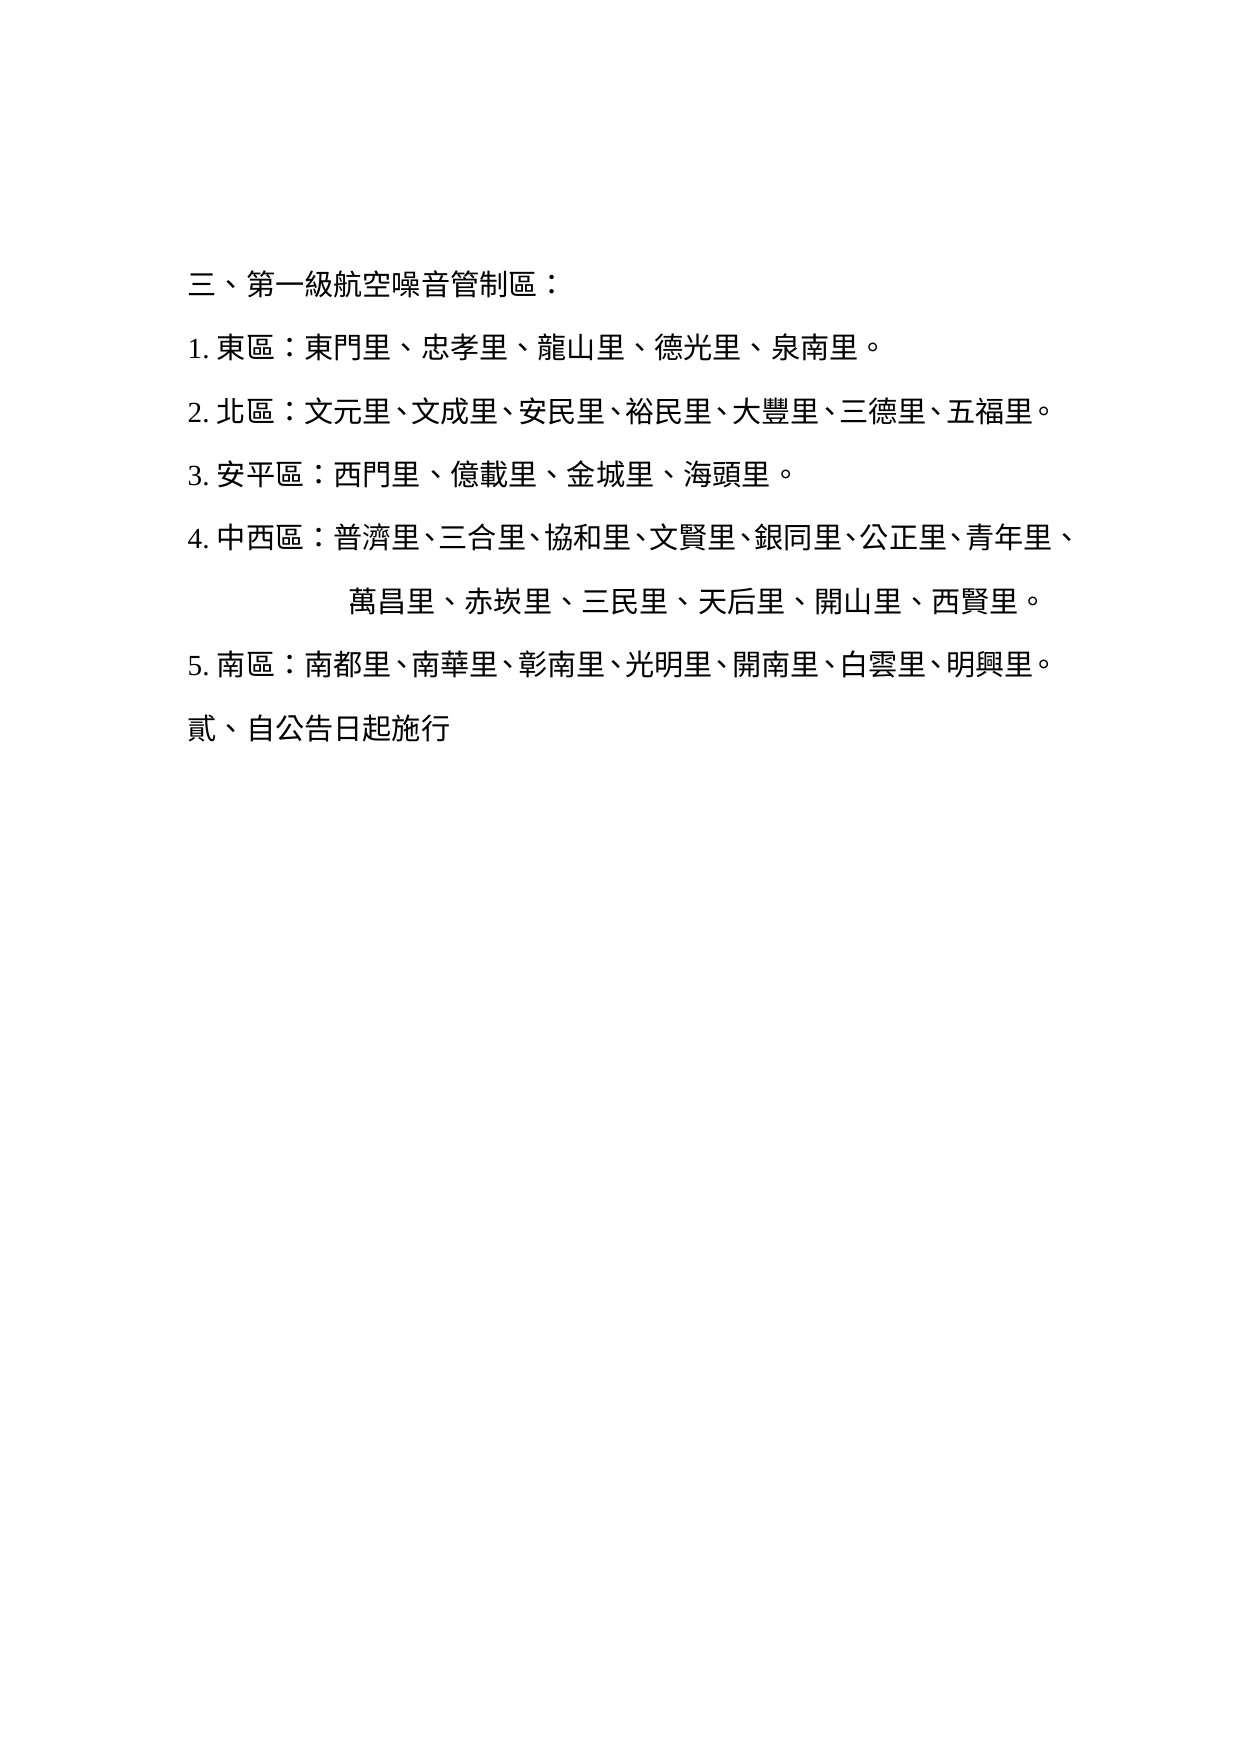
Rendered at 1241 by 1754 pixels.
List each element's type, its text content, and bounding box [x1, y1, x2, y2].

text 2. 北區：文元里、文成里、安民里、裕民里、大豐里、三德里、五福里。 [187, 388, 1053, 431]
text 三、第一級航空噪音管制區： [187, 261, 1053, 304]
text 貳、自公告日起施行 [187, 705, 1053, 748]
text 3. 安平區：西門里、億載里、金城里、海頭里。 [187, 452, 1053, 494]
text 1. 東區：東門里、忠孝里、龍山里、德光里、泉南里。 [187, 325, 1053, 367]
text 4. 中西區：普濟里、三合里、協和里、文賢里、銀同里、公正里、青年里、萬昌里、赤崁里、三民里、天后里、開山里、西賢里。 [187, 515, 1053, 621]
text 5. 南區：南都里、南華里、彰南里、光明里、開南里、白雲里、明興里。 [187, 642, 1053, 684]
